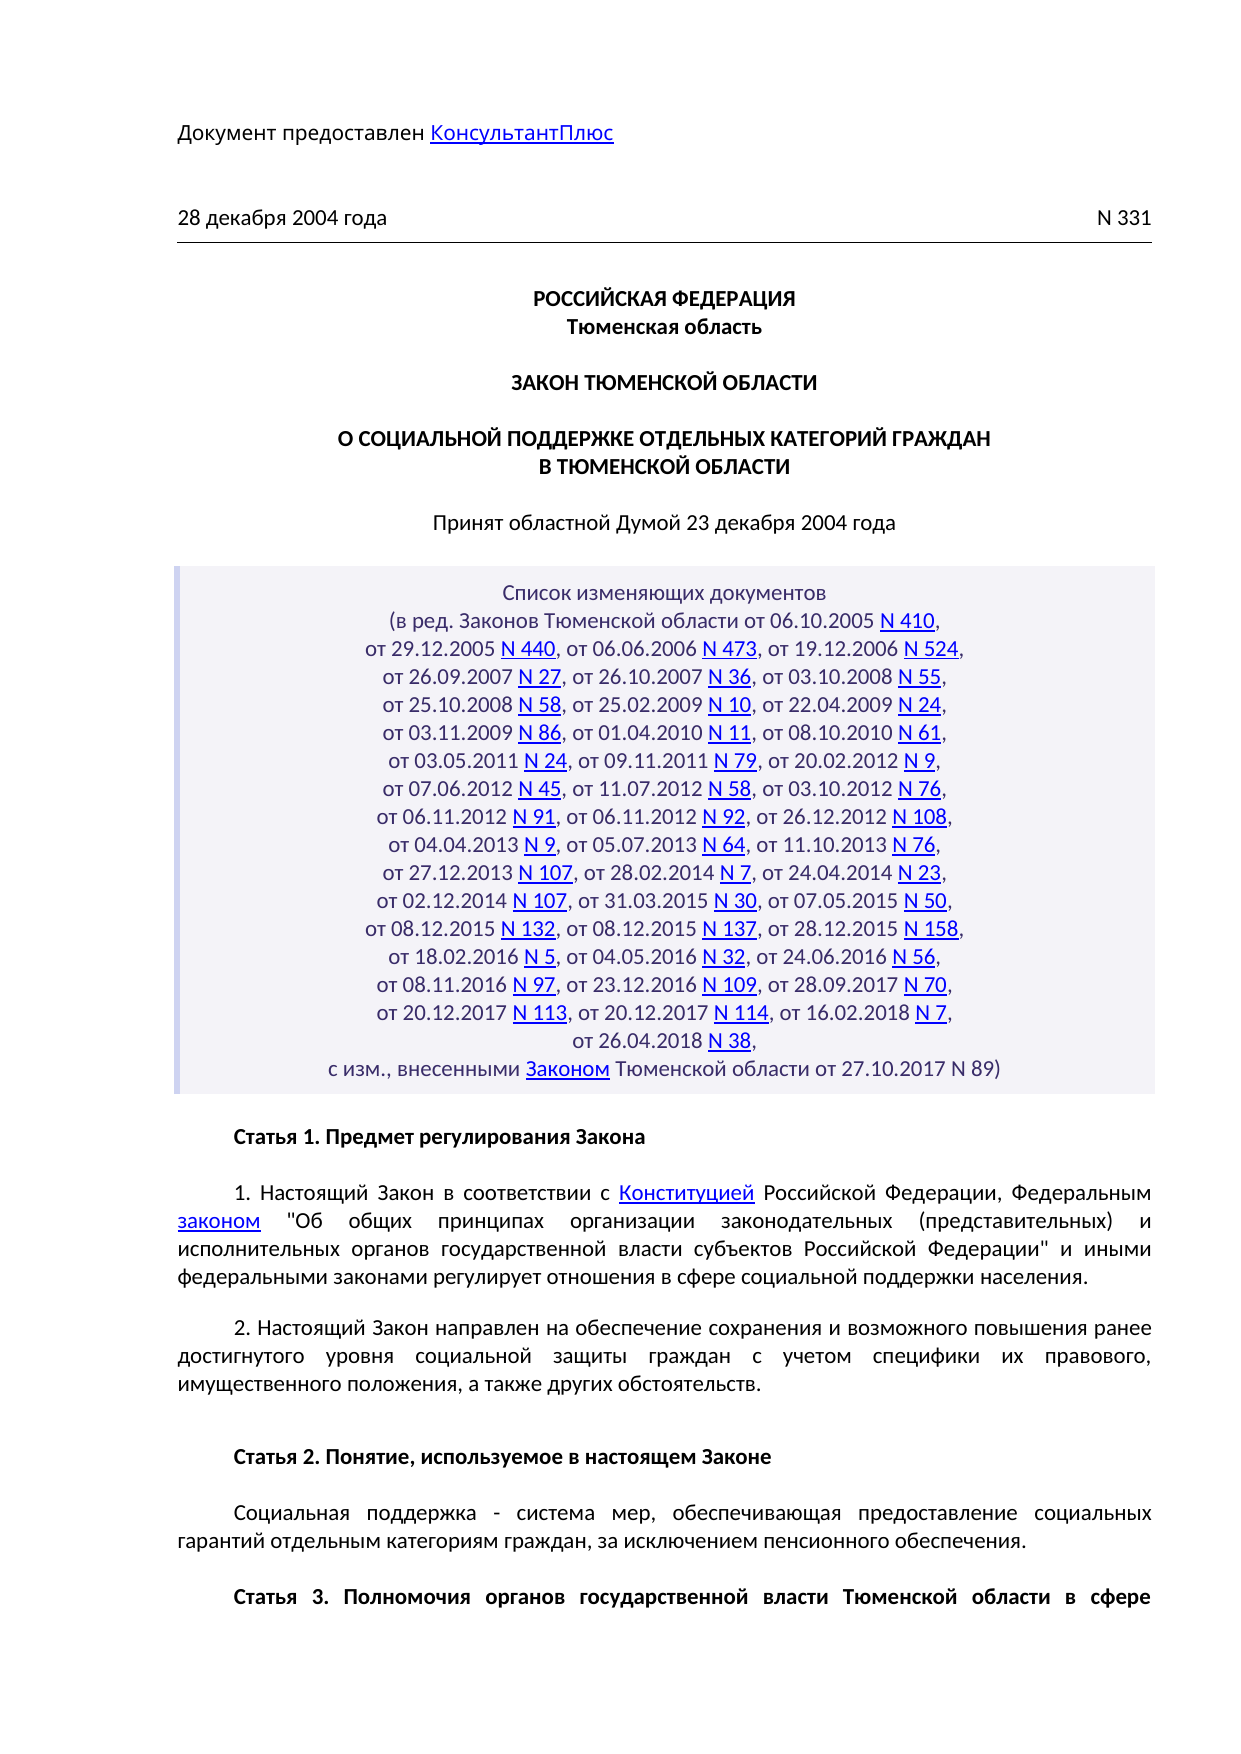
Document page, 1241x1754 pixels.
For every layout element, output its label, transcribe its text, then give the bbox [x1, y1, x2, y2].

title Статья 3. Полномочия органов государственной власти Тюменской области в сфере [177, 1582, 1152, 1610]
table_header 28 декабря 2004 года [177, 203, 664, 231]
text 1. Настоящий Закон в соответствии с Конституцией Российской Федерации, Федеральным законом "Об общих принципах организации законодательных (представительных) и исполнительных органов государственной власти субъектов Российской Федерации" и иными федеральными законами регулирует отношения в сфере социальной поддержки населения. [177, 1178, 1152, 1290]
title О СОЦИАЛЬНОЙ ПОДДЕРЖКЕ ОТДЕЛЬНЫХ КАТЕГОРИЙ ГРАЖДАН [177, 424, 1152, 452]
title Тюменская область [177, 312, 1152, 340]
title ЗАКОН ТЮМЕНСКОЙ ОБЛАСТИ [177, 368, 1152, 396]
table_header Список изменяющих документов (в ред. Законов Тюменской области от 06.10.2005 N 410, от 29.12.2005 N 440, от 06.06.2006 N 473, от 19.12.2006 N 524, от 26.09.2007 N 27, от 26.10.2007 N 36, от 03.10.2008 N 55, от 25.10.2008 N 58, от 25.02.2009 N 10, от 22.04.2009 N 24, от 03.11.2009 N 86, от 01.04.2010 N 11, от 08.10.2010 N 61, от 03.05.2011 N 24, от 09.11.2011 N 79, от 20.02.2012 N 9, от 07.06.2012 N 45, от 11.07.2012 N 58, от 03.10.2012 N 76, от 06.11.2012 N 91, от 06.11.2012 N 92, от 26.12.2012 N 108, от 04.04.2013 N 9, от 05.07.2013 N 64, от 11.10.2013 N 76, от 27.12.2013 N 107, от 28.02.2014 N 7, от 24.04.2014 N 23, от 02.12.2014 N 107, от 31.03.2015 N 30, от 07.05.2015 N 50, от 08.12.2015 N 132, от 08.12.2015 N 137, от 28.12.2015 N 158, от 18.02.2016 N 5, от 04.05.2016 N 32, от 24.06.2016 N 56, от 08.11.2016 N 97, от 23.12.2016 N 109, от 28.09.2017 N 70, от 20.12.2017 N 113, от 20.12.2017 N 114, от 16.02.2018 N 7, от 26.04.2018 N 38, с изм., внесенными Законом Тюменской области от 27.10.2017 N 89) [180, 566, 1149, 1094]
title Документ предоставлен КонсультантПлюс [177, 118, 1152, 175]
title Статья 2. Понятие, используемое в настоящем Законе [177, 1442, 1152, 1470]
title Статья 1. Предмет регулирования Закона [177, 1122, 1152, 1150]
title В ТЮМЕНСКОЙ ОБЛАСТИ [177, 452, 1152, 480]
text 2. Настоящий Закон направлен на обеспечение сохранения и возможного повышения ранее достигнутого уровня социальной защиты граждан с учетом специфики их правового, имущественного положения, а также других обстоятельств. [177, 1313, 1152, 1397]
title РОССИЙСКАЯ ФЕДЕРАЦИЯ [177, 284, 1152, 312]
table_header N 331 [664, 203, 1152, 231]
text Принят областной Думой 23 декабря 2004 года [177, 508, 1152, 536]
text Социальная поддержка - система мер, обеспечивающая предоставление социальных гарантий отдельным категориям граждан, за исключением пенсионного обеспечения. [177, 1498, 1152, 1554]
